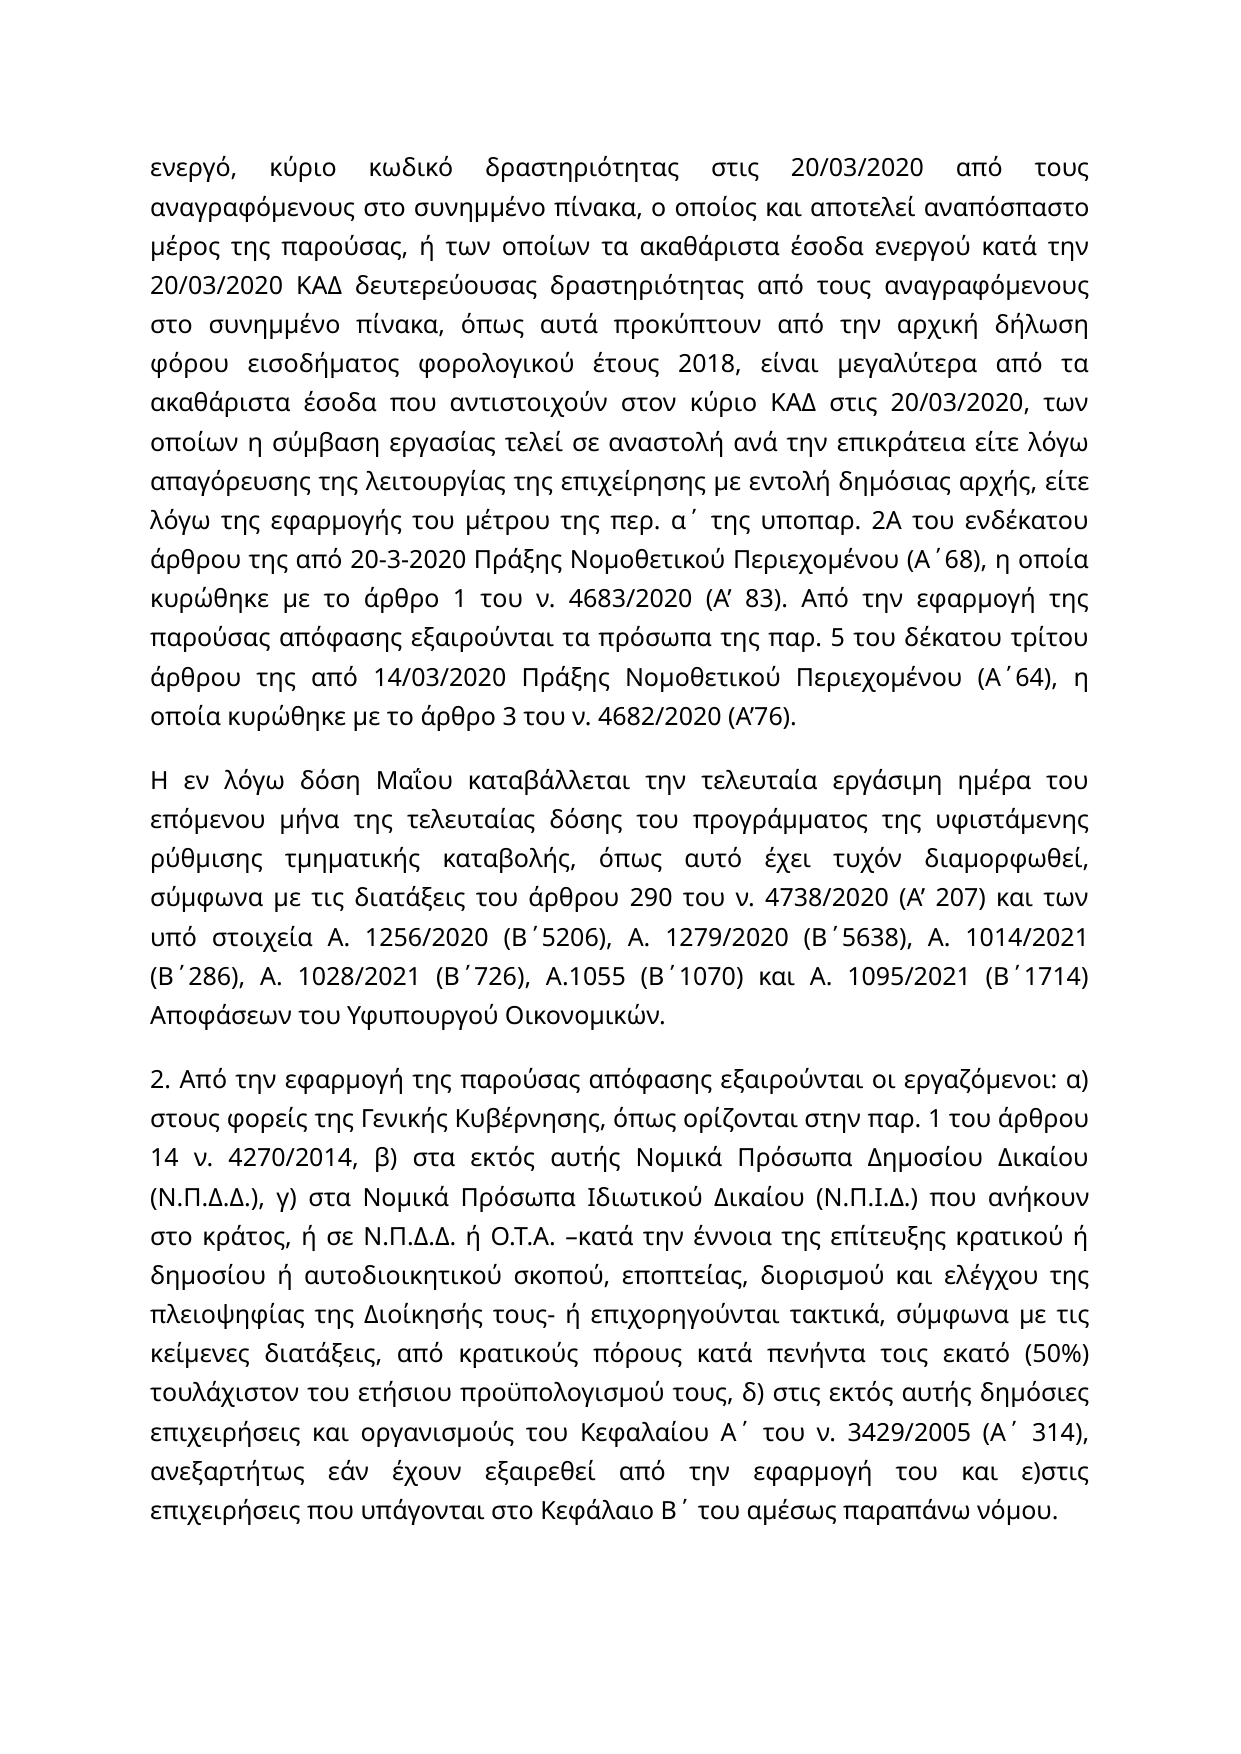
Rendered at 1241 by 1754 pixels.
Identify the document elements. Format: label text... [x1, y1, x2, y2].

text Η εν λόγω δόση Μαΐου καταβάλλεται την τελευταία εργάσιμη ημέρα του επόμενου μήνα της τελευταίας δόσης του προγράμματος της υφιστάμενης ρύθμισης τμηματικής καταβολής, όπως αυτό έχει τυχόν διαμορφωθεί, σύμφωνα με τις διατάξεις του άρθρου 290 του ν. 4738/2020 (Α’ 207) και των υπό στοιχεία Α. 1256/2020 (Β΄5206), Α. 1279/2020 (Β΄5638), Α. 1014/2021 (Β΄286), Α. 1028/2021 (Β΄726), Α.1055 (Β΄1070) και Α. 1095/2021 (Β΄1714) Αποφάσεων του Υφυπουργού Οικονομικών. [150, 762, 1090, 1032]
text ενεργό, κύριο κωδικό δραστηριότητας στις 20/03/2020 από τους αναγραφόμενους στο συνημμένο πίνακα, ο οποίος και αποτελεί αναπόσπαστο μέρος της παρούσας, ή των οποίων τα ακαθάριστα έσοδα ενεργού κατά την 20/03/2020 ΚΑΔ δευτερεύουσας δραστηριότητας από τους αναγραφόμενους στο συνημμένο πίνακα, όπως αυτά προκύπτουν από την αρχική δήλωση φόρου εισοδήματος φορολογικού έτους 2018, είναι μεγαλύτερα από τα ακαθάριστα έσοδα που αντιστοιχούν στον κύριο ΚΑΔ στις 20/03/2020, των οποίων η σύμβαση εργασίας τελεί σε αναστολή ανά την επικράτεια είτε λόγω απαγόρευσης της λειτουργίας της επιχείρησης με εντολή δημόσιας αρχής, είτε λόγω της εφαρμογής του μέτρου της περ. α΄ της υποπαρ. 2Α του ενδέκατου άρθρου της από 20-3-2020 Πράξης Νομοθετικού Περιεχομένου (Α΄68), η οποία κυρώθηκε με το άρθρο 1 του ν. 4683/2020 (Α’ 83). Από την εφαρμογή της παρούσας απόφασης εξαιρούνται τα πρόσωπα της παρ. 5 του δέκατου τρίτου άρθρου της από 14/03/2020 Πράξης Νομοθετικού Περιεχομένου (Α΄64), η οποία κυρώθηκε με το άρθρο 3 του ν. 4682/2020 (Α’76). [150, 150, 1090, 732]
text 2. Από την εφαρμογή της παρούσας απόφασης εξαιρούνται οι εργαζόμενοι: α) στους φορείς της Γενικής Κυβέρνησης, όπως ορίζονται στην παρ. 1 του άρθρου 14 ν. 4270/2014, β) στα εκτός αυτής Νομικά Πρόσωπα Δημοσίου Δικαίου (Ν.Π.Δ.Δ.), γ) στα Νομικά Πρόσωπα Ιδιωτικού Δικαίου (Ν.Π.Ι.Δ.) που ανήκουν στο κράτος, ή σε Ν.Π.Δ.Δ. ή Ο.Τ.Α. –κατά την έννοια της επίτευξης κρατικού ή δημοσίου ή αυτοδιοικητικού σκοπού, εποπτείας, διορισμού και ελέγχου της πλειοψηφίας της Διοίκησής τους- ή επιχορηγούνται τακτικά, σύμφωνα με τις κείμενες διατάξεις, από κρατικούς πόρους κατά πενήντα τοις εκατό (50%) τουλάχιστον του ετήσιου προϋπολογισμού τους, δ) στις εκτός αυτής δημόσιες επιχειρήσεις και οργανισμούς του Κεφαλαίου Α΄ του ν. 3429/2005 (Α΄ 314), ανεξαρτήτως εάν έχουν εξαιρεθεί από την εφαρμογή του και ε)στις επιχειρήσεις που υπάγονται στο Κεφάλαιο Β΄ του αμέσως παραπάνω νόμου. [150, 1062, 1090, 1527]
